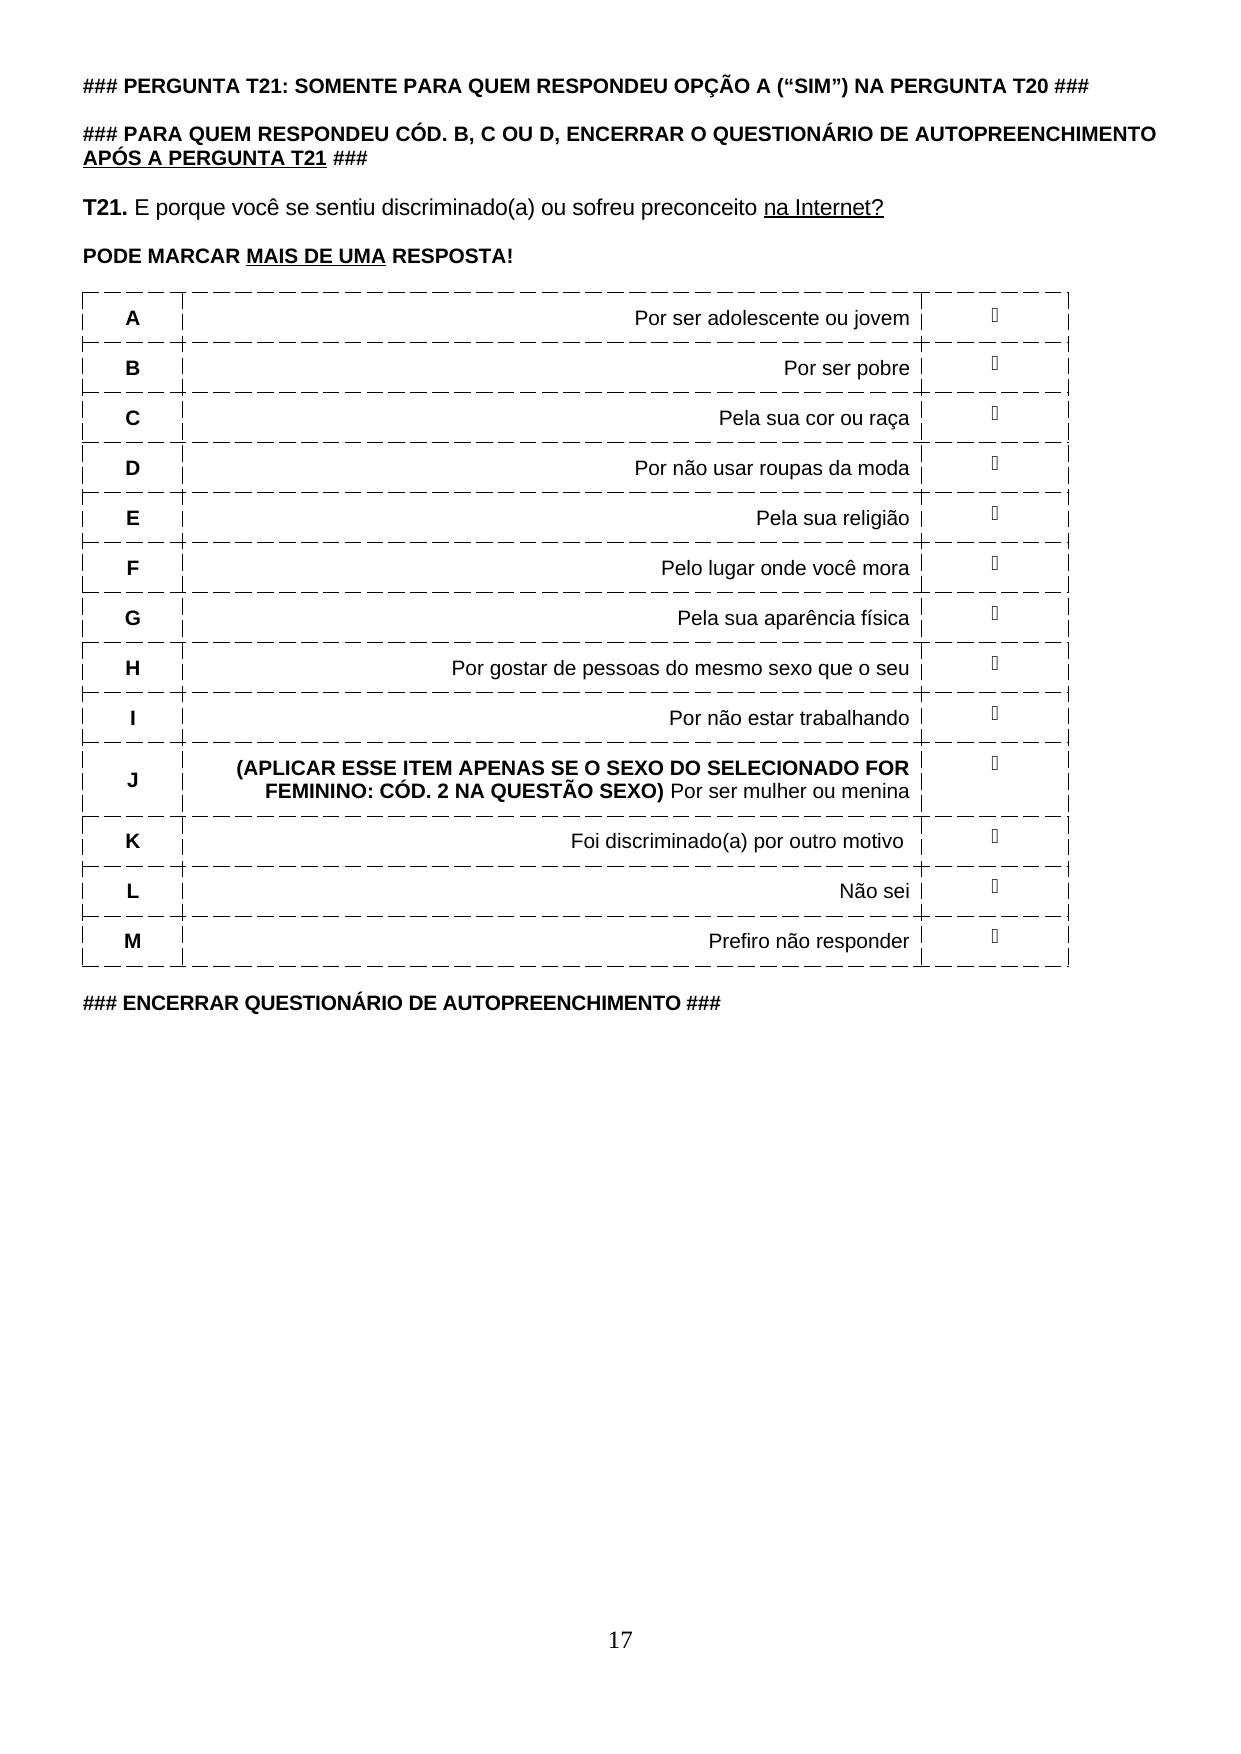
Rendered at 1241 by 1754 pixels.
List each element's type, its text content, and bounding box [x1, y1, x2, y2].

table_cell  [921, 692, 1069, 742]
text ### PERGUNTA T21: SOMENTE PARA QUEM RESPONDEU OPÇÃO A (“SIM”) NA PERGUNTA T20 ### [83, 74, 1157, 98]
table_cell G [83, 592, 183, 642]
table_cell F [83, 542, 183, 592]
table_cell  [921, 492, 1069, 542]
text ### PARA QUEM RESPONDEU CÓD. B, C OU D, ENCERRAR O QUESTIONÁRIO DE AUTOPREENCHIMENTO APÓS A PERGUNTA T21 ### [83, 122, 1157, 170]
table_cell K [83, 816, 183, 866]
table_header Por ser adolescente ou jovem [183, 292, 921, 342]
table_cell Por não usar roupas da moda [183, 442, 921, 492]
table_cell  [921, 916, 1069, 966]
table_cell Pela sua aparência física [183, 592, 921, 642]
table_cell Não sei [183, 866, 921, 916]
table_cell  [921, 816, 1069, 866]
table_cell (APLICAR ESSE ITEM APENAS SE O SEXO DO SELECIONADO FOR FEMININO: CÓD. 2 NA QUESTÃO SEXO) Por ser mulher ou menina [183, 742, 921, 816]
table_cell Por ser pobre [183, 342, 921, 392]
table_cell L [83, 866, 183, 916]
table_cell Pelo lugar onde você mora [183, 542, 921, 592]
table_header  [921, 292, 1069, 342]
table_cell Por não estar trabalhando [183, 692, 921, 742]
table_cell  [921, 442, 1069, 492]
table_cell Por gostar de pessoas do mesmo sexo que o seu [183, 642, 921, 692]
table_cell  [921, 592, 1069, 642]
text PODE MARCAR MAIS DE UMA RESPOSTA! [83, 244, 1157, 268]
table_cell D [83, 442, 183, 492]
table_cell  [921, 642, 1069, 692]
table_cell Foi discriminado(a) por outro motivo [183, 816, 921, 866]
text ### ENCERRAR QUESTIONÁRIO DE AUTOPREENCHIMENTO ### [83, 991, 1108, 1015]
table_cell  [921, 542, 1069, 592]
table_cell  [921, 866, 1069, 916]
table_header A [83, 292, 183, 342]
table_cell E [83, 492, 183, 542]
table_cell Prefiro não responder [183, 916, 921, 966]
table_cell H [83, 642, 183, 692]
table_cell Pela sua religião [183, 492, 921, 542]
table_cell Pela sua cor ou raça [183, 392, 921, 442]
text T21. E porque você se sentiu discriminado(a) ou sofreu preconceito na Internet? [83, 194, 1157, 220]
table_cell J [83, 742, 183, 816]
table_cell  [921, 392, 1069, 442]
table_cell C [83, 392, 183, 442]
table_cell B [83, 342, 183, 392]
table_cell I [83, 692, 183, 742]
table_cell  [921, 742, 1069, 816]
table_cell  [921, 342, 1069, 392]
table_cell M [83, 916, 183, 966]
